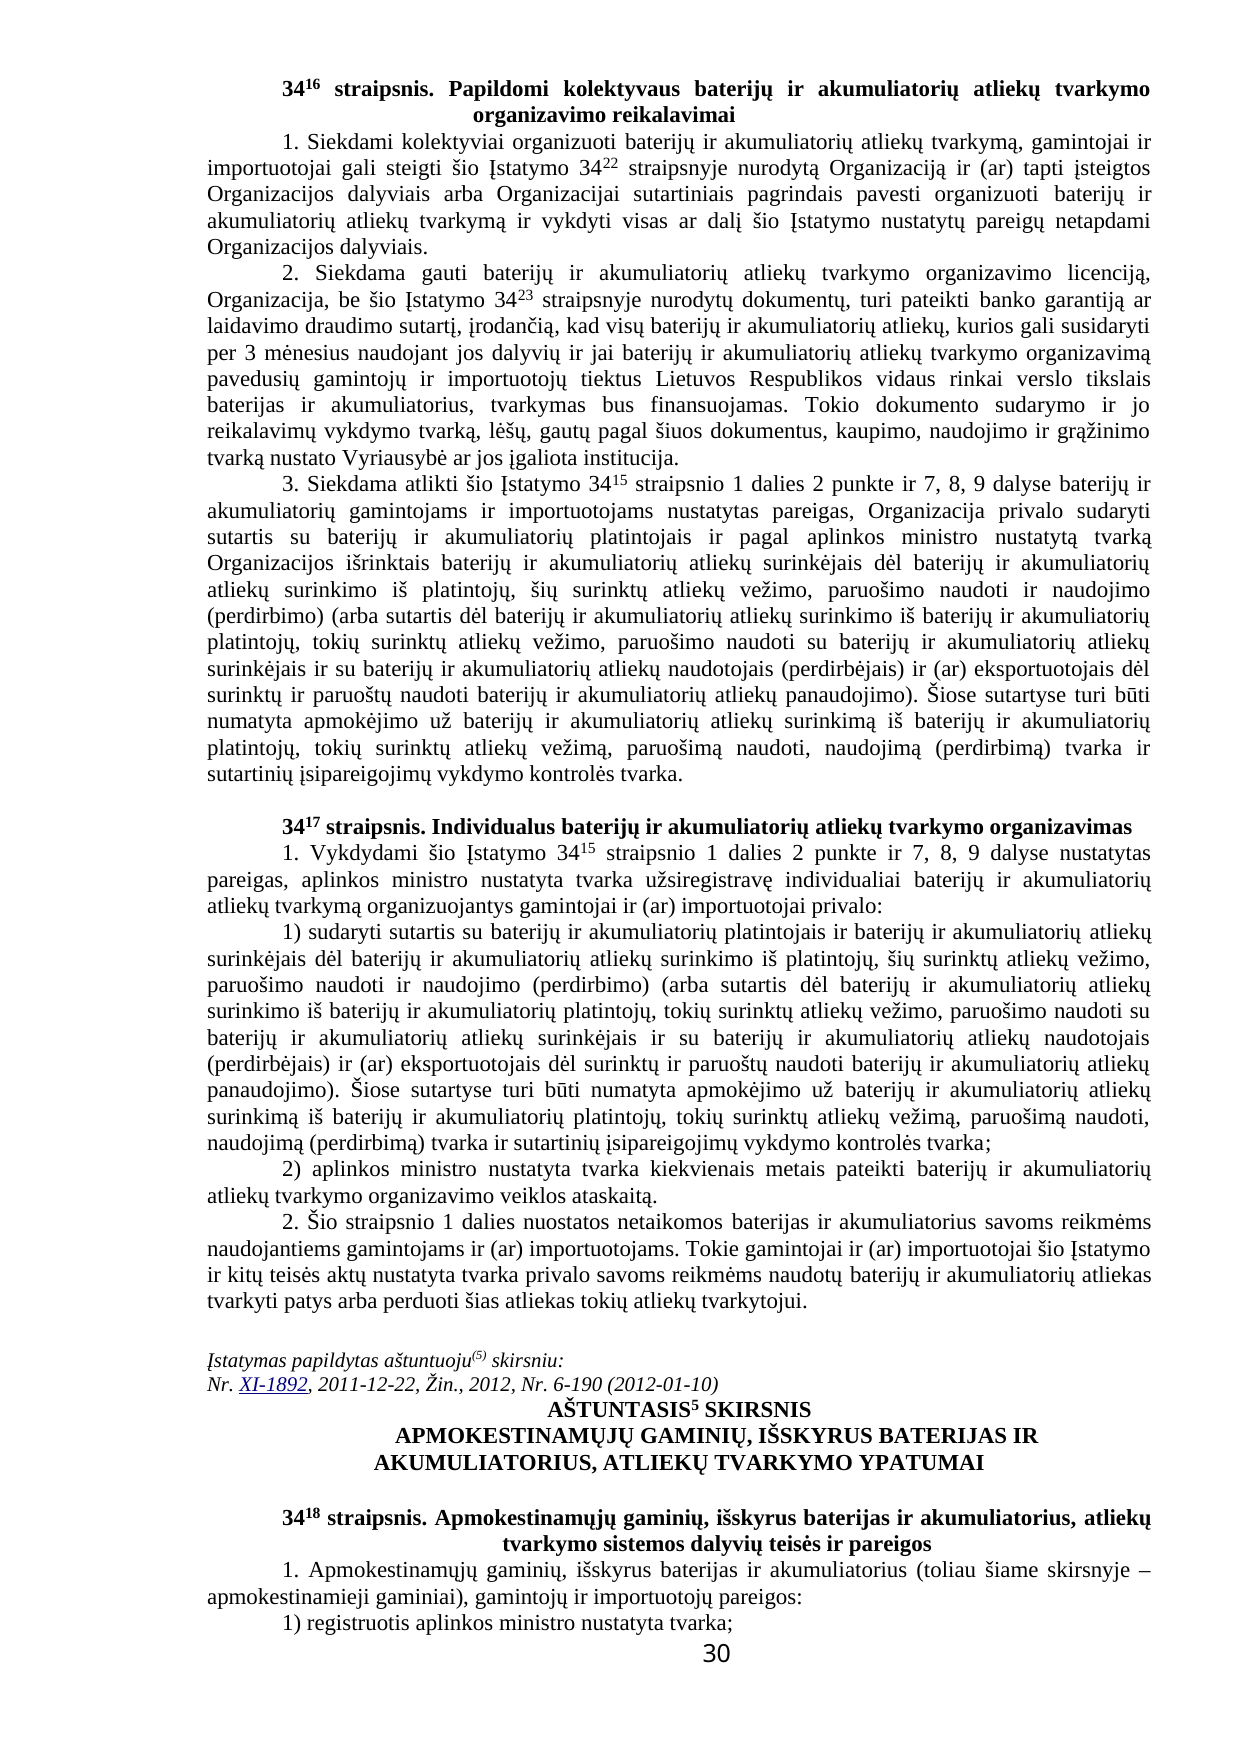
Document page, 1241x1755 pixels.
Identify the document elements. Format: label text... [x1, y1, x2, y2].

text 3. Siekdama atlikti šio Įstatymo 3415 straipsnio 1 dalies 2 punkte ir 7, 8, 9 dalyse baterijų ir akumuliatorių gamintojams ir importuotojams nustatytas pareigas, Organizacija privalo sudaryti sutartis su baterijų ir akumuliatorių platintojais ir pagal aplinkos ministro nustatytą tvarką Organizacijos išrinktais baterijų ir akumuliatorių atliekų surinkėjais dėl baterijų ir akumuliatorių atliekų surinkimo iš platintojų, šių surinktų atliekų vežimo, paruošimo naudoti ir naudojimo (perdirbimo) (arba sutartis dėl baterijų ir akumuliatorių atliekų surinkimo iš baterijų ir akumuliatorių platintojų, tokių surinktų atliekų vežimo, paruošimo naudoti su baterijų ir akumuliatorių atliekų surinkėjais ir su baterijų ir akumuliatorių atliekų naudotojais (perdirbėjais) ir (ar) eksportuotojais dėl surinktų ir paruoštų naudoti baterijų ir akumuliatorių atliekų panaudojimo). Šiose sutartyse turi būti numatyta apmokėjimo už baterijų ir akumuliatorių atliekų surinkimą iš baterijų ir akumuliatorių platintojų, tokių surinktų atliekų vežimą, paruošimą naudoti, naudojimą (perdirbimą) tvarka ir sutartinių įsipareigojimų vykdymo kontrolės tvarka. [207, 470, 1152, 787]
text 2. Siekdama gauti baterijų ir akumuliatorių atliekų tvarkymo organizavimo licenciją, Organizacija, be šio Įstatymo 3423 straipsnyje nurodytų dokumentų, turi pateikti banko garantiją ar laidavimo draudimo sutartį, įrodančią, kad visų baterijų ir akumuliatorių atliekų, kurios gali susidaryti per 3 mėnesius naudojant jos dalyvių ir jai baterijų ir akumuliatorių atliekų tvarkymo organizavimą pavedusių gamintojų ir importuotojų tiektus Lietuvos Respublikos vidaus rinkai verslo tikslais baterijas ir akumuliatorius, tvarkymas bus finansuojamas. Tokio dokumento sudarymo ir jo reikalavimų vykdymo tvarką, lėšų, gautų pagal šiuos dokumentus, kaupimo, naudojimo ir grąžinimo tvarką nustato Vyriausybė ar jos įgaliota institucija. [207, 259, 1152, 470]
text 3417 straipsnis. Individualus baterijų ir akumuliatorių atliekų tvarkymo organizavimas [282, 813, 1152, 839]
text 3418 straipsnis. Apmokestinamųjų gaminių, išskyrus baterijas ir akumuliatorius, atliekų tvarkymo sistemos dalyvių teisės ir pareigos [282, 1504, 1152, 1556]
text 1) registruotis aplinkos ministro nustatyta tvarka; [207, 1609, 1152, 1635]
text 1) sudaryti sutartis su baterijų ir akumuliatorių platintojais ir baterijų ir akumuliatorių atliekų surinkėjais dėl baterijų ir akumuliatorių atliekų surinkimo iš platintojų, šių surinktų atliekų vežimo, paruošimo naudoti ir naudojimo (perdirbimo) (arba sutartis dėl baterijų ir akumuliatorių atliekų surinkimo iš baterijų ir akumuliatorių platintojų, tokių surinktų atliekų vežimo, paruošimo naudoti su baterijų ir akumuliatorių atliekų surinkėjais ir su baterijų ir akumuliatorių atliekų naudotojais (perdirbėjais) ir (ar) eksportuotojais dėl surinktų ir paruoštų naudoti baterijų ir akumuliatorių atliekų panaudojimo). Šiose sutartyse turi būti numatyta apmokėjimo už baterijų ir akumuliatorių atliekų surinkimą iš baterijų ir akumuliatorių platintojų, tokių surinktų atliekų vežimą, paruošimą naudoti, naudojimą (perdirbimą) tvarka ir sutartinių įsipareigojimų vykdymo kontrolės tvarka; [207, 918, 1152, 1156]
text 3416 straipsnis. Papildomi kolektyvaus baterijų ir akumuliatorių atliekų tvarkymo organizavimo reikalavimai [282, 75, 1152, 128]
text 2. Šio straipsnio 1 dalies nuostatos netaikomos baterijas ir akumuliatorius savoms reikmėms naudojantiems gamintojams ir (ar) importuotojams. Tokie gamintojai ir (ar) importuotojai šio Įstatymo ir kitų teisės aktų nustatyta tvarka privalo savoms reikmėms naudotų baterijų ir akumuliatorių atliekas tvarkyti patys arba perduoti šias atliekas tokių atliekų tvarkytojui. [207, 1208, 1152, 1314]
text Nr. XI-1892, 2011-12-22, Žin., 2012, Nr. 6-190 (2012-01-10) [207, 1372, 1152, 1396]
text 1. Vykdydami šio Įstatymo 3415 straipsnio 1 dalies 2 punkte ir 7, 8, 9 dalyse nustatytas pareigas, aplinkos ministro nustatyta tvarka užsiregistravę individualiai baterijų ir akumuliatorių atliekų tvarkymą organizuojantys gamintojai ir (ar) importuotojai privalo: [207, 839, 1152, 918]
text 1. Apmokestinamųjų gaminių, išskyrus baterijas ir akumuliatorius (toliau šiame skirsnyje – apmokestinamieji gaminiai), gamintojų ir importuotojų pareigos: [207, 1556, 1152, 1609]
text APMOKESTINAMŲJŲ GAMINIŲ, IŠSKYRUS BATERIJAS IR AKUMULIATORIUS, ATLIEKŲ TVARKYMO YPATUMAI [207, 1422, 1152, 1475]
text 1. Siekdami kolektyviai organizuoti baterijų ir akumuliatorių atliekų tvarkymą, gamintojai ir importuotojai gali steigti šio Įstatymo 3422 straipsnyje nurodytą Organizaciją ir (ar) tapti įsteigtos Organizacijos dalyviais arba Organizacijai sutartiniais pagrindais pavesti organizuoti baterijų ir akumuliatorių atliekų tvarkymą ir vykdyti visas ar dalį šio Įstatymo nustatytų pareigų netapdami Organizacijos dalyviais. [207, 128, 1152, 259]
text 2) aplinkos ministro nustatyta tvarka kiekvienais metais pateikti baterijų ir akumuliatorių atliekų tvarkymo organizavimo veiklos ataskaitą. [207, 1156, 1152, 1208]
text AŠTUNTASIS5 SKIRSNIS [207, 1396, 1152, 1422]
text Įstatymas papildytas aštuntuoju(5) skirsniu: [207, 1348, 1152, 1372]
